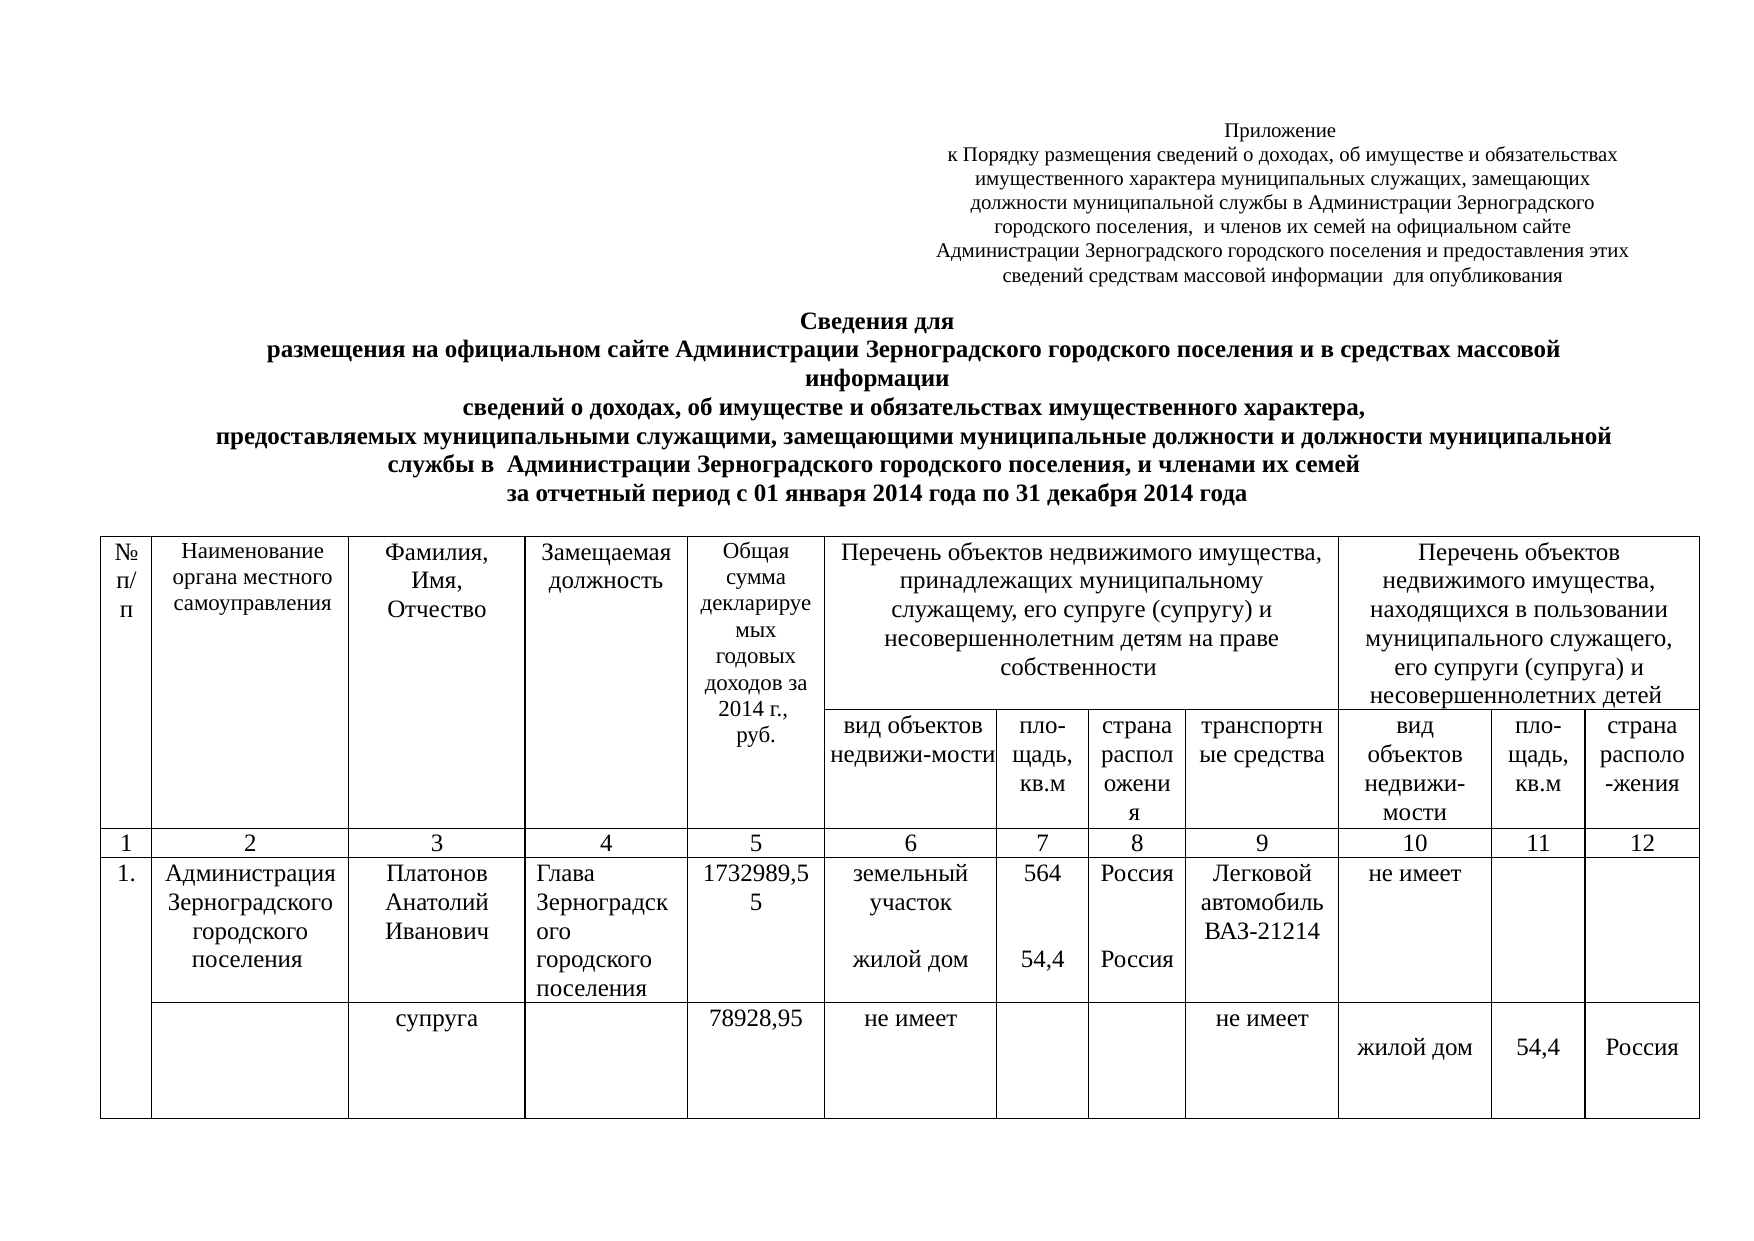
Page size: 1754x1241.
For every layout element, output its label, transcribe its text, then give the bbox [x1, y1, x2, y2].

table_cell [1586, 858, 1699, 1002]
table_cell 12 [1586, 829, 1699, 857]
table_cell Платонов Анатолий Иванович [349, 858, 524, 1002]
table_cell 78928,95 [688, 1003, 824, 1118]
table_header Перечень объектов недвижимого имущества, находящихся в пользовании муниципального служащего, его супруги (супруга) и несовершеннолетних детей [1339, 537, 1699, 709]
text к Порядку размещения сведений о доходах, об имуществе и обязательствах имущественного характера муниципальных служащих, замещающих должности муниципальной службы в Администрации Зерноградского городского поселения, и членов их семей на официальном сайте Администрации Зерноградского городского поселения и предоставления этих сведений средствам массовой информации для опубликования [929, 142, 1636, 287]
table_cell [152, 1003, 348, 1118]
text размещения на официальном сайте Администрации Зерноградского городского поселения и в средствах массовой информации [118, 334, 1636, 392]
table_cell 1732989,55 [688, 858, 824, 1002]
table_cell [526, 1003, 687, 1118]
table_cell 7 [997, 829, 1088, 857]
table_cell 1 [101, 829, 151, 857]
table_cell 9 [1186, 829, 1338, 857]
table_cell 564 54,4 [997, 858, 1088, 1002]
table_cell супруга [349, 1003, 524, 1118]
table_cell не имеет [825, 1003, 996, 1118]
table_cell 6 [825, 829, 996, 857]
text Сведения для [118, 306, 1636, 334]
table_cell Россия [1586, 1003, 1699, 1118]
table_cell 4 [526, 829, 687, 857]
table_cell Россия Россия [1089, 858, 1185, 1002]
table_header Наименование органа местного самоуправления [152, 537, 348, 827]
table_cell транспортные средства [1186, 710, 1338, 827]
table_cell 8 [1089, 829, 1185, 857]
text сведений о доходах, об имуществе и обязательствах имущественного характера, [118, 392, 1636, 421]
table_cell 10 [1339, 829, 1491, 857]
table_header Замещаемая должность [526, 537, 687, 827]
table_cell 11 [1492, 829, 1584, 857]
table_header Перечень объектов недвижимого имущества, принадлежащих муниципальному служащему, его супруге (супругу) и несовершеннолетним детям на праве собственности [825, 537, 1338, 709]
table_cell [997, 1003, 1088, 1118]
table_cell страна расположения [1089, 710, 1185, 827]
table_cell 2 [152, 829, 348, 857]
table_cell 1. [101, 858, 151, 1118]
table_cell 5 [688, 829, 824, 857]
text Приложение [929, 118, 1636, 142]
table_cell пло-щадь, кв.м [997, 710, 1088, 827]
table_cell вид объектов недвижи-мости [1339, 710, 1491, 827]
table_cell не имеет [1186, 1003, 1338, 1118]
table_cell Глава Зерноградского городского поселения [526, 858, 687, 1002]
table_cell 54,4 [1492, 1003, 1584, 1118]
table_cell не имеет [1339, 858, 1491, 1002]
table_cell страна располо-жения [1586, 710, 1699, 827]
table_header Фамилия, Имя, Отчество [349, 537, 524, 827]
table_header № п/п [101, 537, 151, 827]
table_cell Легковой автомобиль ВАЗ-21214 [1186, 858, 1338, 1002]
table_cell 3 [349, 829, 524, 857]
table_cell [1089, 1003, 1185, 1118]
text предоставляемых муниципальными служащими, замещающими муниципальные должности и должности муниципальной службы в Администрации Зерноградского городского поселения, и членами их семей [118, 421, 1636, 478]
table_cell земельный участок жилой дом [825, 858, 996, 1002]
table_header Общая сумма декларируемых годовых доходов за 2014 г., руб. [688, 537, 824, 827]
table_cell вид объектов недвижи-мости [825, 710, 996, 827]
table_cell [1492, 858, 1584, 1002]
table_cell жилой дом [1339, 1003, 1491, 1118]
table_cell пло-щадь, кв.м [1492, 710, 1584, 827]
text за отчетный период с 01 января 2014 года по 31 декабря 2014 года [118, 478, 1636, 507]
table_cell Администрация Зерноградского городского поселения [152, 858, 348, 1002]
